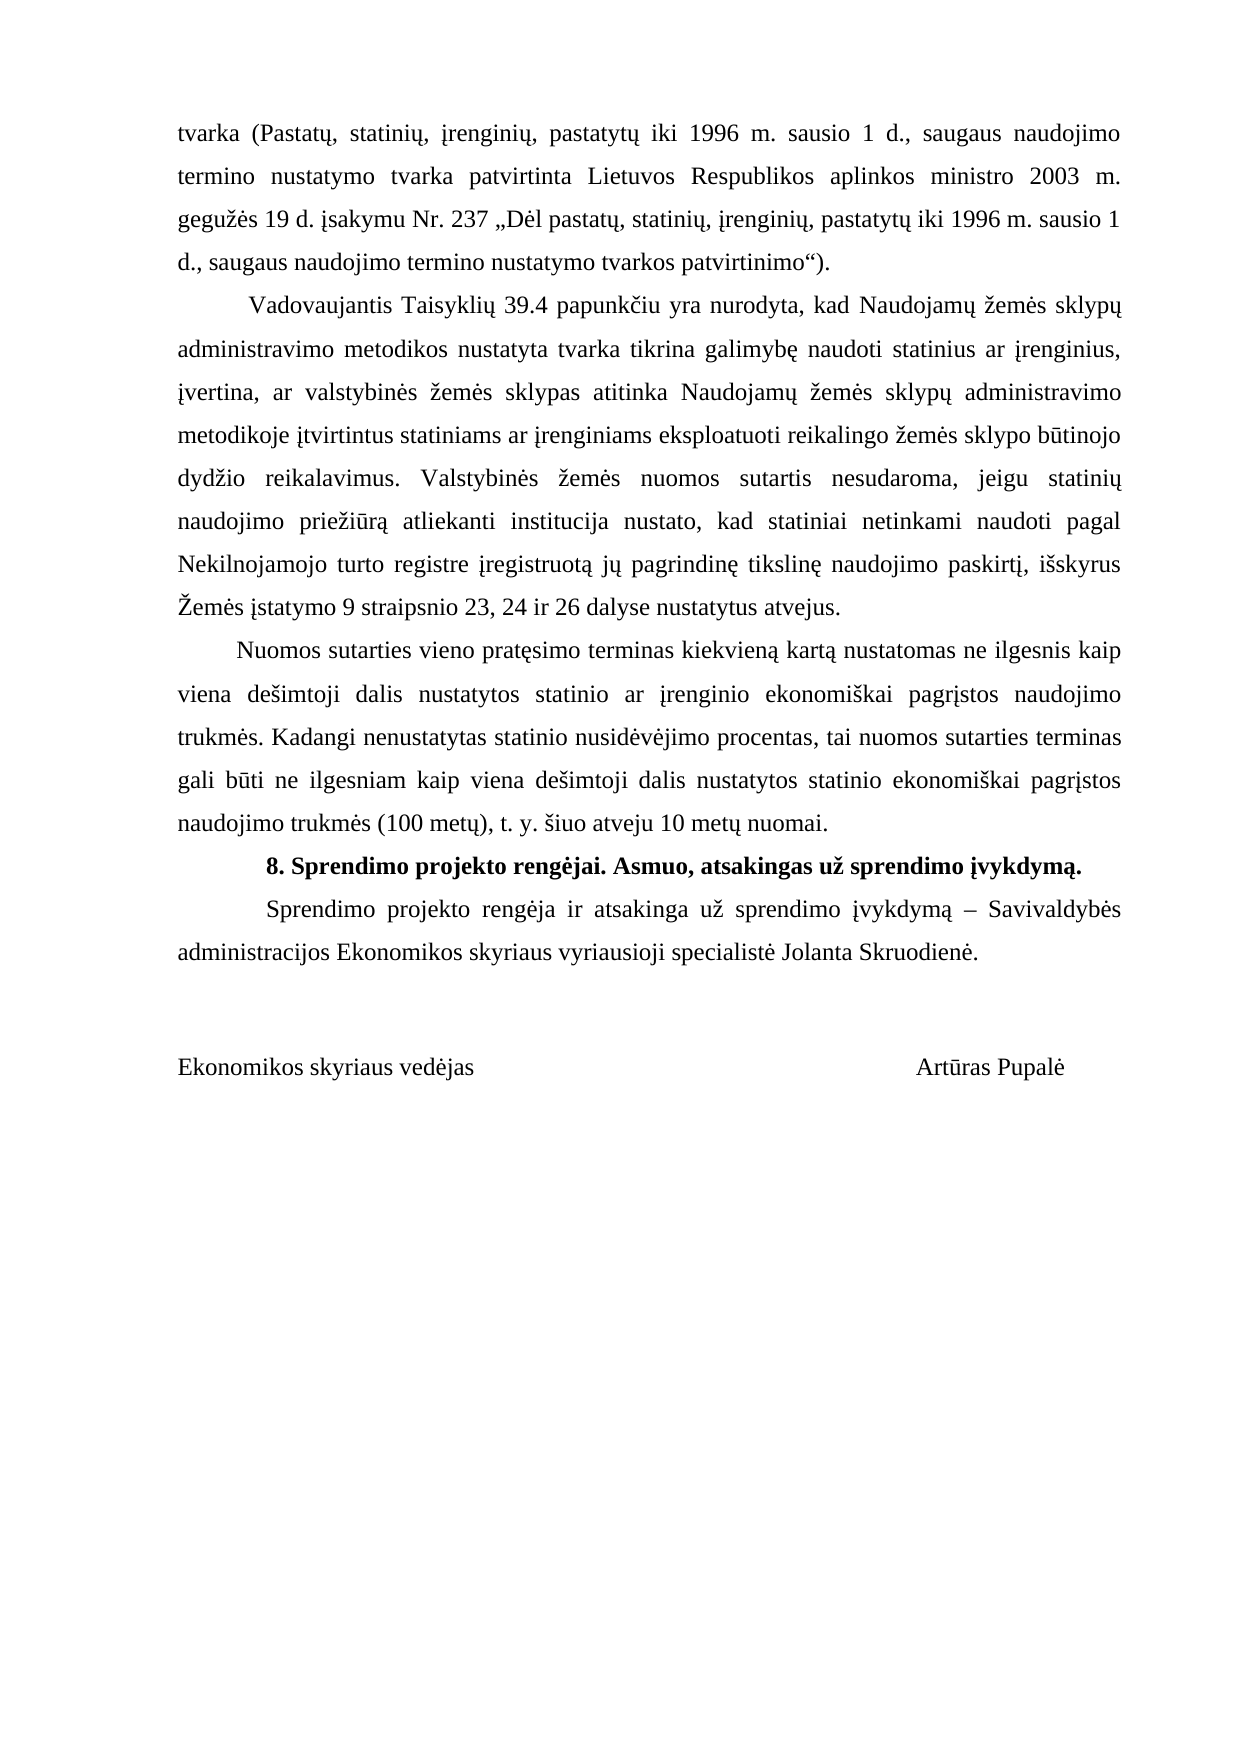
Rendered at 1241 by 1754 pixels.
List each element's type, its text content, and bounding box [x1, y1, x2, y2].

text Vadovaujantis Taisyklių 39.4 papunkčiu yra nurodyta, kad Naudojamų žemės sklypų administravimo metodikos nustatyta tvarka tikrina galimybę naudoti statinius ar įrenginius, įvertina, ar valstybinės žemės sklypas atitinka Naudojamų žemės sklypų administravimo metodikoje įtvirtintus statiniams ar įrenginiams eksploatuoti reikalingo žemės sklypo būtinojo dydžio reikalavimus. Valstybinės žemės nuomos sutartis nesudaroma, jeigu statinių naudojimo priežiūrą atliekanti institucija nustato, kad statiniai netinkami naudoti pagal Nekilnojamojo turto registre įregistruotą jų pagrindinę tikslinę naudojimo paskirtį, išskyrus Žemės įstatymo 9 straipsnio 23, 24 ir 26 dalyse nustatytus atvejus. [177, 291, 1122, 621]
text Sprendimo projekto rengėja ir atsakinga už sprendimo įvykdymą – Savivaldybės administracijos Ekonomikos skyriaus vyriausioji specialistė Jolanta Skruodienė. [177, 894, 1122, 966]
text tvarka (Pastatų, statinių, įrenginių, pastatytų iki 1996 m. sausio 1 d., saugaus naudojimo termino nustatymo tvarka patvirtinta Lietuvos Respublikos aplinkos ministro 2003 m. gegužės 19 d. įsakymu Nr. 237 „Dėl pastatų, statinių, įrenginių, pastatytų iki 1996 m. sausio 1 d., saugaus naudojimo termino nustatymo tvarkos patvirtinimo“). [177, 118, 1122, 276]
text 8. Sprendimo projekto rengėjai. Asmuo, atsakingas už sprendimo įvykdymą. [177, 851, 1122, 880]
text Ekonomikos skyriaus vedėjas Artūras Pupalė [177, 1052, 1122, 1081]
text Nuomos sutarties vieno pratęsimo terminas kiekvieną kartą nustatomas ne ilgesnis kaip viena dešimtoji dalis nustatytos statinio ar įrenginio ekonomiškai pagrįstos naudojimo trukmės. Kadangi nenustatytas statinio nusidėvėjimo procentas, tai nuomos sutarties terminas gali būti ne ilgesniam kaip viena dešimtoji dalis nustatytos statinio ekonomiškai pagrįstos naudojimo trukmės (100 metų), t. y. šiuo atveju 10 metų nuomai. [177, 636, 1122, 837]
